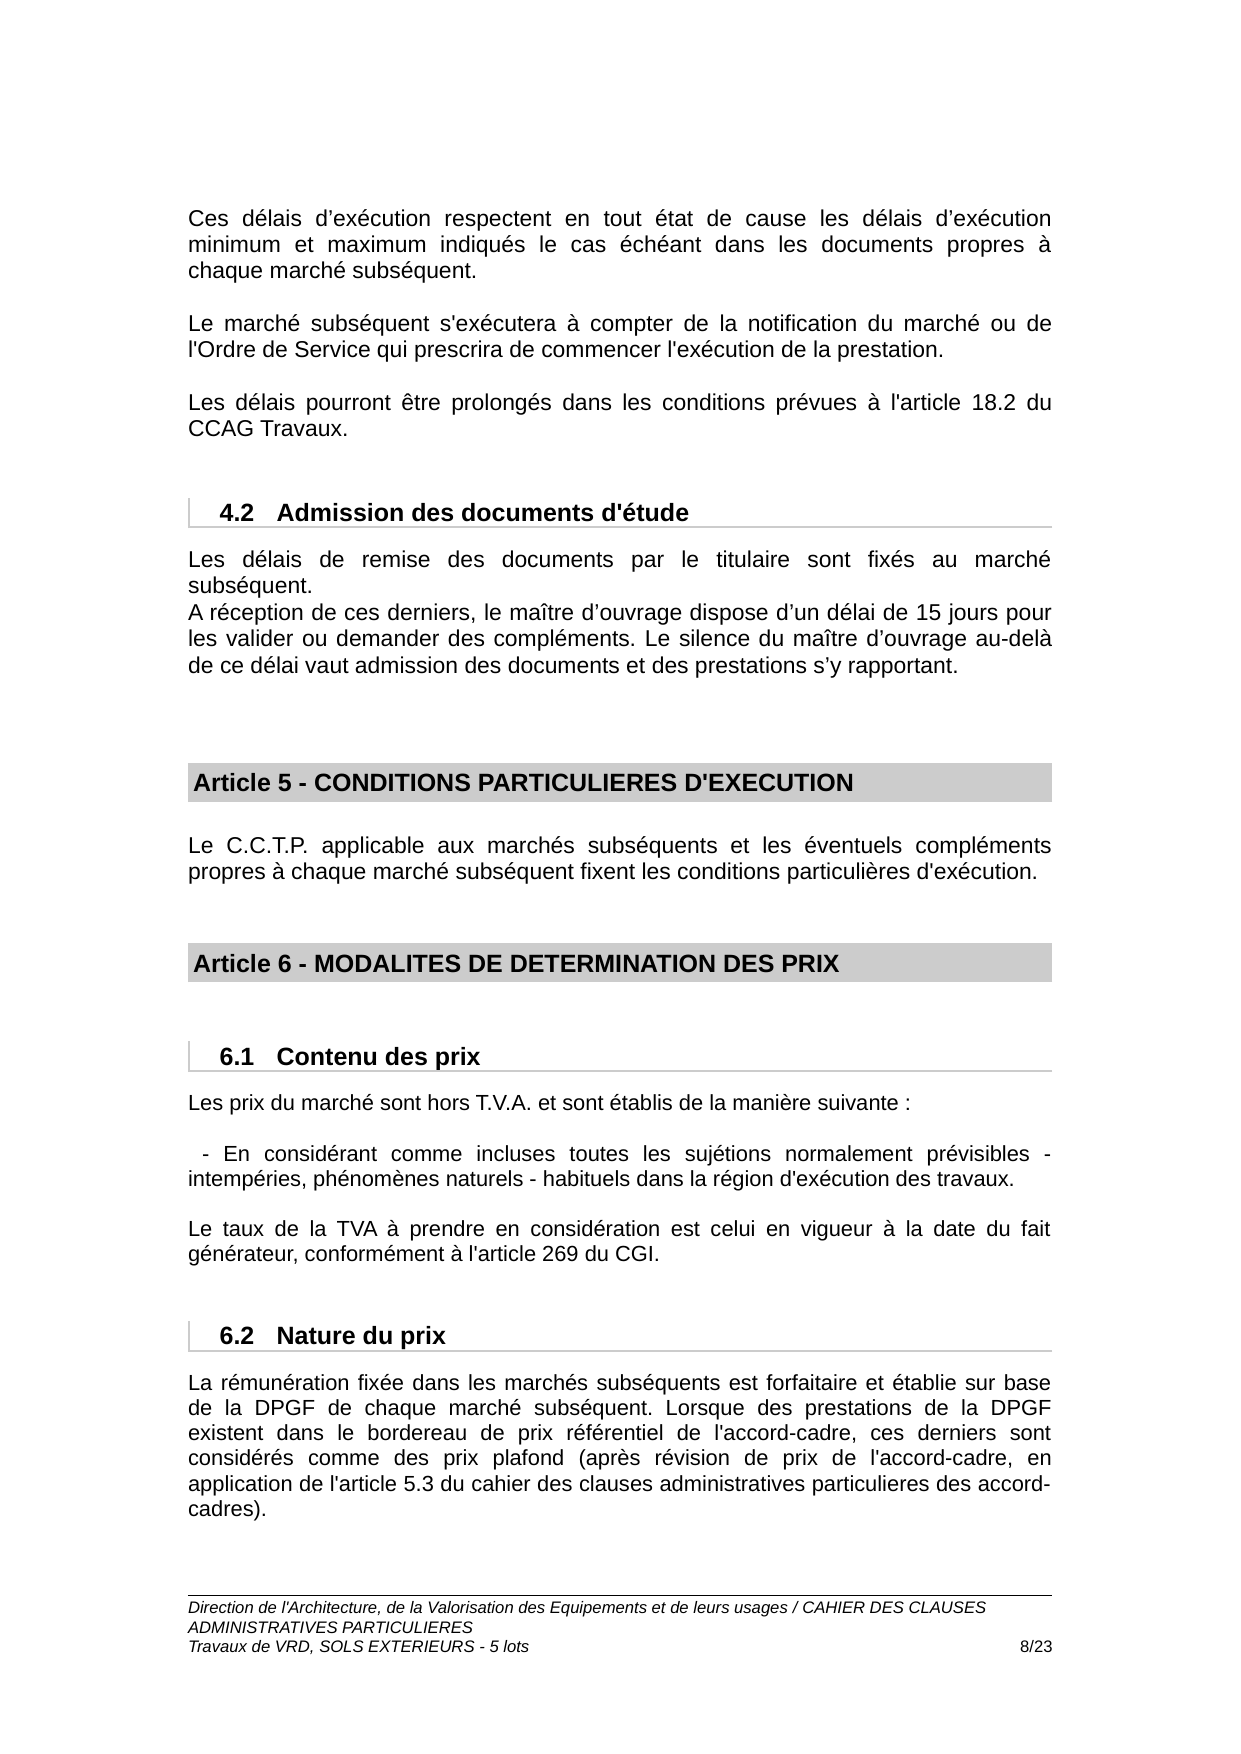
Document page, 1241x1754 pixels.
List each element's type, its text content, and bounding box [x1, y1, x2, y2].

text Les délais de remise des documents par le titulaire sont fixés au marché subséquent. [188, 546, 1052, 599]
text La rémunération fixée dans les marchés subséquents est forfaitaire et établie sur base de la DPGF de chaque marché subséquent. Lorsque des prestations de la DPGF existent dans le bordereau de prix référentiel de l'accord-cadre, ces derniers sont considérés comme des prix plafond (après révision de prix de l'accord-cadre, en application de l'article 5.3 du cahier des clauses administratives particulieres des accord-cadres). [188, 1370, 1052, 1521]
text Ces délais d’exécution respectent en tout état de cause les délais d’exécution minimum et maximum indiqués le cas échéant dans les documents propres à chaque marché subséquent. [188, 204, 1052, 284]
subtitle CONDITIONS PARTICULIERES D'EXECUTION [190, 766, 1050, 800]
text Le taux de la TVA à prendre en considération est celui en vigueur à la date du fait générateur, conformément à l'article 269 du CGI. [188, 1216, 1052, 1266]
text A réception de ces derniers, le maître d’ouvrage dispose d’un délai de 15 jours pour les valider ou demander des compléments. Le silence du maître d’ouvrage au-delà de ce délai vaut admission des documents et des prestations s’y rapportant. [188, 599, 1052, 678]
subtitle MODALITES DE DETERMINATION DES PRIX [190, 946, 1050, 980]
subtitle Admission des documents d'étude [190, 498, 1052, 526]
subtitle Nature du prix [190, 1321, 1052, 1350]
text Le marché subséquent s'exécutera à compter de la notification du marché ou de l'Ordre de Service qui prescrira de commencer l'exécution de la prestation. [188, 310, 1052, 363]
subtitle Contenu des prix [190, 1041, 1052, 1070]
text Les prix du marché sont hors T.V.A. et sont établis de la manière suivante : [188, 1090, 1052, 1115]
list Le C.C.T.P. applicable aux marchés subséquents et les éventuels compléments propres à chaque marché subséquent fixent les conditions particulières d'exécution. [188, 832, 1052, 884]
text - En considérant comme incluses toutes les sujétions normalement prévisibles - intempéries, phénomènes naturels - habituels dans la région d'exécution des travaux. [188, 1140, 1052, 1191]
text Les délais pourront être prolongés dans les conditions prévues à l'article 18.2 du CCAG Travaux. [188, 389, 1052, 442]
